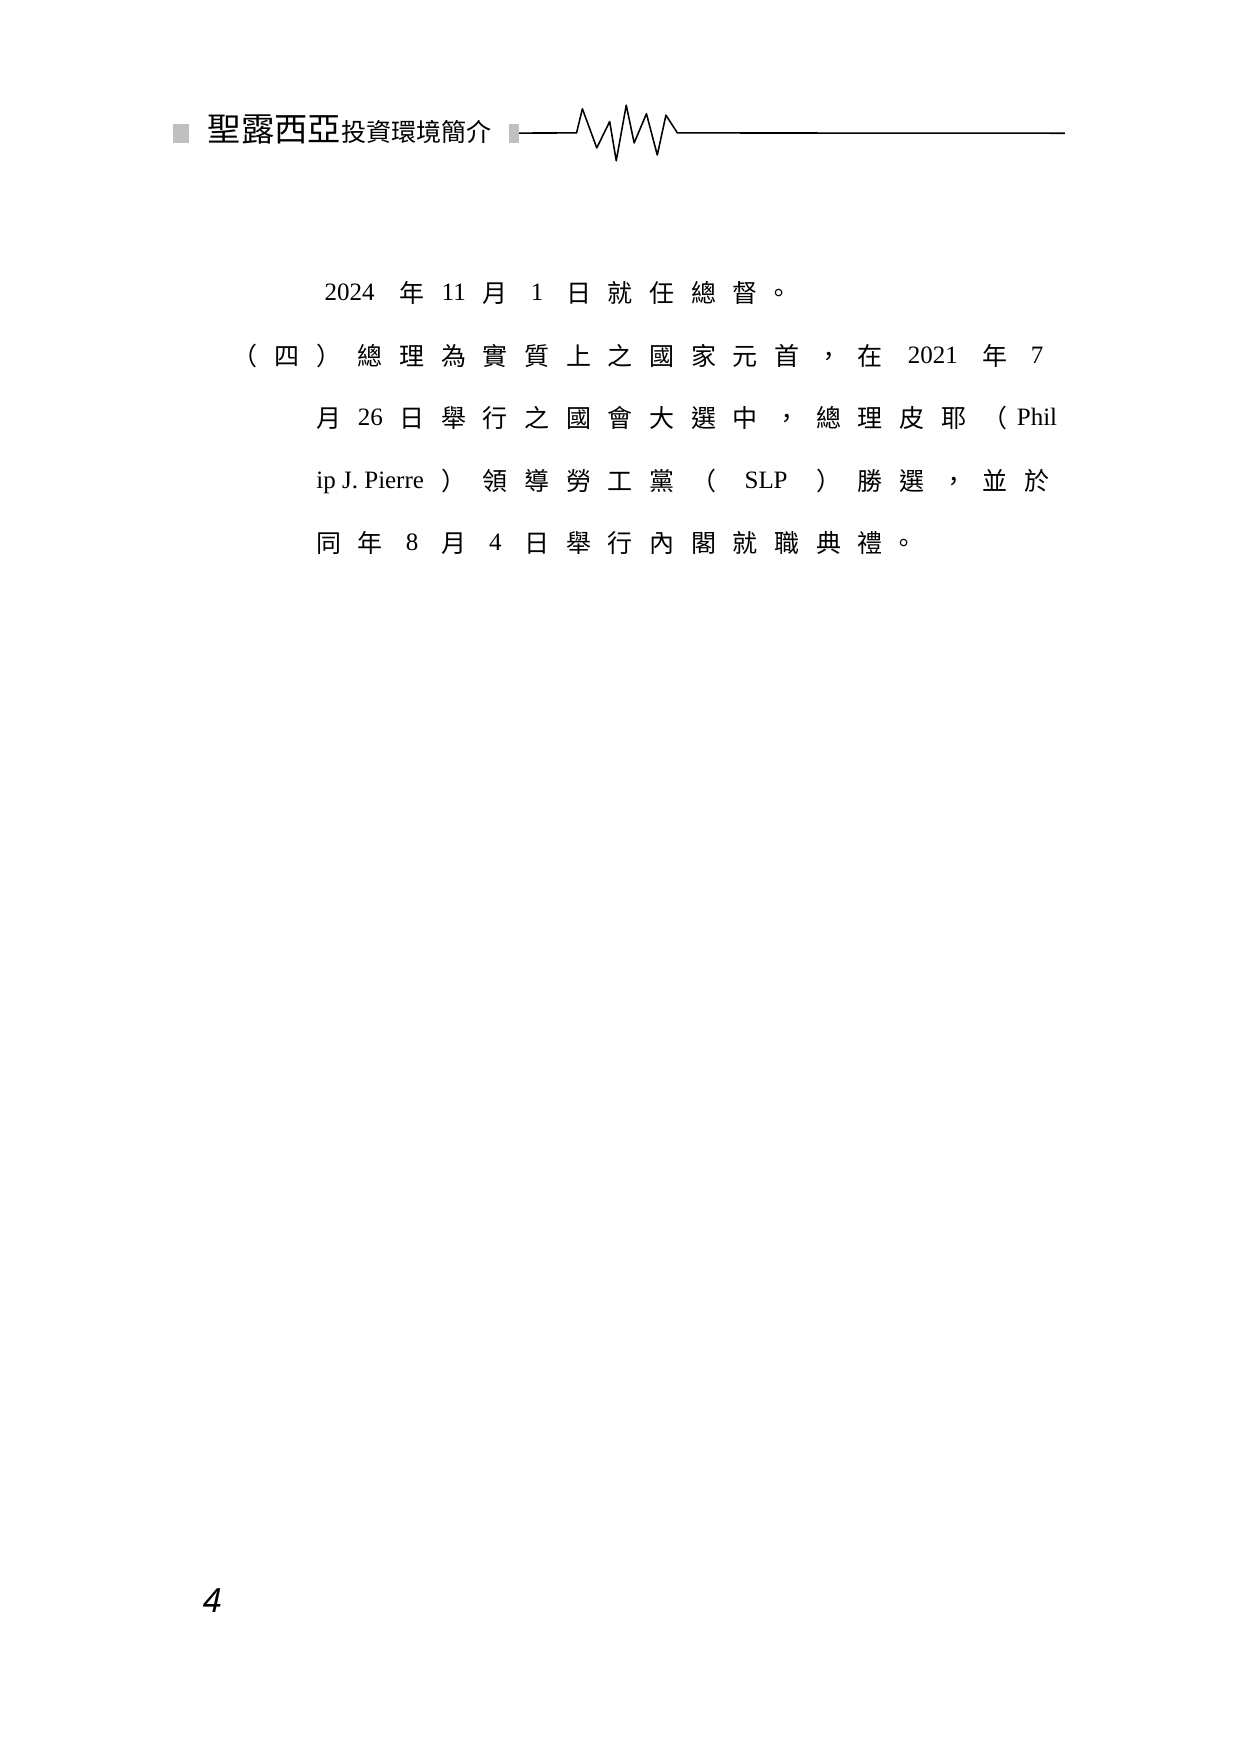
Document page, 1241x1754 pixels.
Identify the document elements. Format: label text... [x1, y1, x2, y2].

text （四）總理為實質上之國家元首，在2021年7月26日舉行之國會大選中，總理皮耶（Philip J. Pierre）領導勞工黨（SLP）勝選，並於同年8月4日舉行內閣就職典禮。 [207, 313, 1058, 563]
text 2024年11月1日就任總督。 [207, 250, 1058, 313]
